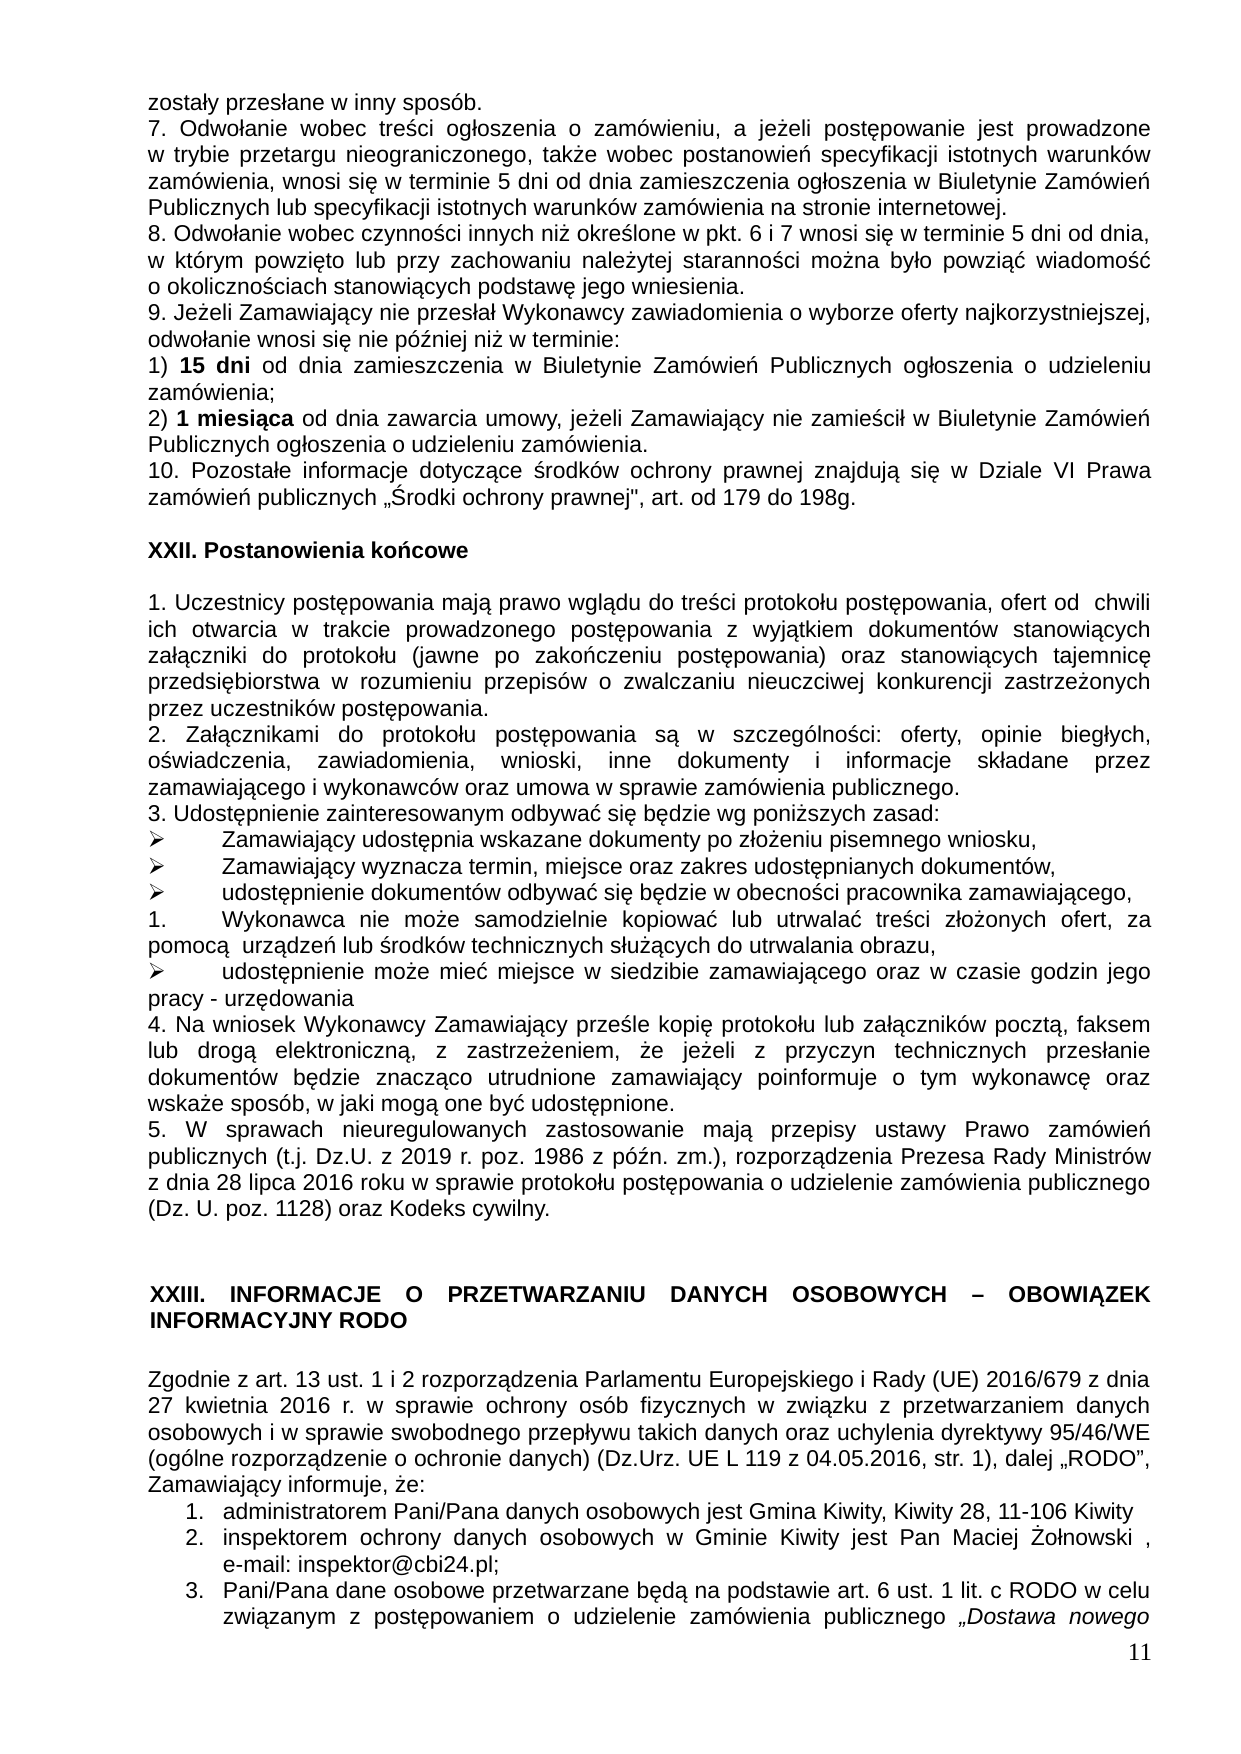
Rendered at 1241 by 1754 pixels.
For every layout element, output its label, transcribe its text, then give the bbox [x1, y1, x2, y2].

text 8. Odwołanie wobec czynności innych niż określone w pkt. 6 i 7 wnosi się w terminie 5 dni od dnia, w którym powzięto lub przy zachowaniu należytej staranności można było powziąć wiadomość o okolicznościach stanowiących podstawę jego wniesienia. [148, 220, 1152, 299]
list inspektorem ochrony danych osobowych w Gminie Kiwity jest Pan Maciej Żołnowski , e-mail: inspektor@cbi24.pl; [185, 1524, 1152, 1577]
list udostępnienie może mieć miejsce w siedzibie zamawiającego oraz w czasie godzin jego pracy - urzędowania [148, 958, 1152, 1011]
list Zamawiający udostępnia wskazane dokumenty po złożeniu pisemnego wniosku, [148, 826, 1152, 853]
list Zamawiający wyznacza termin, miejsce oraz zakres udostępnianych dokumentów, [148, 853, 1152, 879]
text 1) 15 dni od dnia zamieszczenia w Biuletynie Zamówień Publicznych ogłoszenia o udzieleniu zamówienia; [148, 352, 1152, 405]
list administratorem Pani/Pana danych osobowych jest Gmina Kiwity, Kiwity 28, 11-106 Kiwity [185, 1498, 1152, 1524]
text 2. Załącznikami do protokołu postępowania są w szczególności: oferty, opinie biegłych, oświadczenia, zawiadomienia, wnioski, inne dokumenty i informacje składane przez zamawiającego i wykonawców oraz umowa w sprawie zamówienia publicznego. [148, 721, 1152, 800]
text 10. Pozostałe informacje dotyczące środków ochrony prawnej znajdują się w Dziale VI Prawa zamówień publicznych „Środki ochrony prawnej", art. od 179 do 198g. [148, 457, 1152, 510]
list Pani/Pana dane osobowe przetwarzane będą na podstawie art. 6 ust. 1 lit. c RODO w celu związanym z postępowaniem o udzielenie zamówienia publicznego „Dostawa nowego [185, 1577, 1152, 1629]
list Wykonawca nie może samodzielnie kopiować lub utrwalać treści złożonych ofert, za pomocą urządzeń lub środków technicznych służących do utrwalania obrazu, [148, 906, 1152, 958]
text XXIII. INFORMACJE O PRZETWARZANIU DANYCH OSOBOWYCH – OBOWIĄZEK INFORMACYJNY RODO [149, 1281, 1152, 1333]
text zostały przesłane w inny sposób. [148, 88, 1152, 115]
list udostępnienie dokumentów odbywać się będzie w obecności pracownika zamawiającego, [148, 879, 1152, 906]
text 2) 1 miesiąca od dnia zawarcia umowy, jeżeli Zamawiający nie zamieścił w Biuletynie Zamówień Publicznych ogłoszenia o udzieleniu zamówienia. [148, 405, 1152, 457]
text 1. Uczestnicy postępowania mają prawo wglądu do treści protokołu postępowania, ofert od chwili ich otwarcia w trakcie prowadzonego postępowania z wyjątkiem dokumentów stanowiących załączniki do protokołu (jawne po zakończeniu postępowania) oraz stanowiących tajemnicę przedsiębiorstwa w rozumieniu przepisów o zwalczaniu nieuczciwej konkurencji zastrzeżonych przez uczestników postępowania. [148, 589, 1152, 721]
text 4. Na wniosek Wykonawcy Zamawiający prześle kopię protokołu lub załączników pocztą, faksem lub drogą elektroniczną, z zastrzeżeniem, że jeżeli z przyczyn technicznych przesłanie dokumentów będzie znacząco utrudnione zamawiający poinformuje o tym wykonawcę oraz wskaże sposób, w jaki mogą one być udostępnione. [148, 1011, 1152, 1116]
text Zgodnie z art. 13 ust. 1 i 2 rozporządzenia Parlamentu Europejskiego i Rady (UE) 2016/679 z dnia 27 kwietnia 2016 r. w sprawie ochrony osób fizycznych w związku z przetwarzaniem danych osobowych i w sprawie swobodnego przepływu takich danych oraz uchylenia dyrektywy 95/46/WE (ogólne rozporządzenie o ochronie danych) (Dz.Urz. UE L 119 z 04.05.2016, str. 1), dalej „RODO”, Zamawiający informuje, że: [148, 1366, 1152, 1498]
text 7. Odwołanie wobec treści ogłoszenia o zamówieniu, a jeżeli postępowanie jest prowadzone w trybie przetargu nieograniczonego, także wobec postanowień specyfikacji istotnych warunków zamówienia, wnosi się w terminie 5 dni od dnia zamieszczenia ogłoszenia w Biuletynie Zamówień Publicznych lub specyfikacji istotnych warunków zamówienia na stronie internetowej. [148, 115, 1152, 220]
text 3. Udostępnienie zainteresowanym odbywać się będzie wg poniższych zasad: [148, 800, 1152, 826]
text XXII. Postanowienia końcowe [148, 537, 1152, 563]
text 9. Jeżeli Zamawiający nie przesłał Wykonawcy zawiadomienia o wyborze oferty najkorzystniejszej, odwołanie wnosi się nie później niż w terminie: [148, 299, 1152, 352]
text 5. W sprawach nieuregulowanych zastosowanie mają przepisy ustawy Prawo zamówień publicznych (t.j. Dz.U. z 2019 r. poz. 1986 z późn. zm.), rozporządzenia Prezesa Rady Ministrów z dnia 28 lipca 2016 roku w sprawie protokołu postępowania o udzielenie zamówienia publicznego (Dz. U. poz. 1128) oraz Kodeks cywilny. [148, 1116, 1152, 1222]
